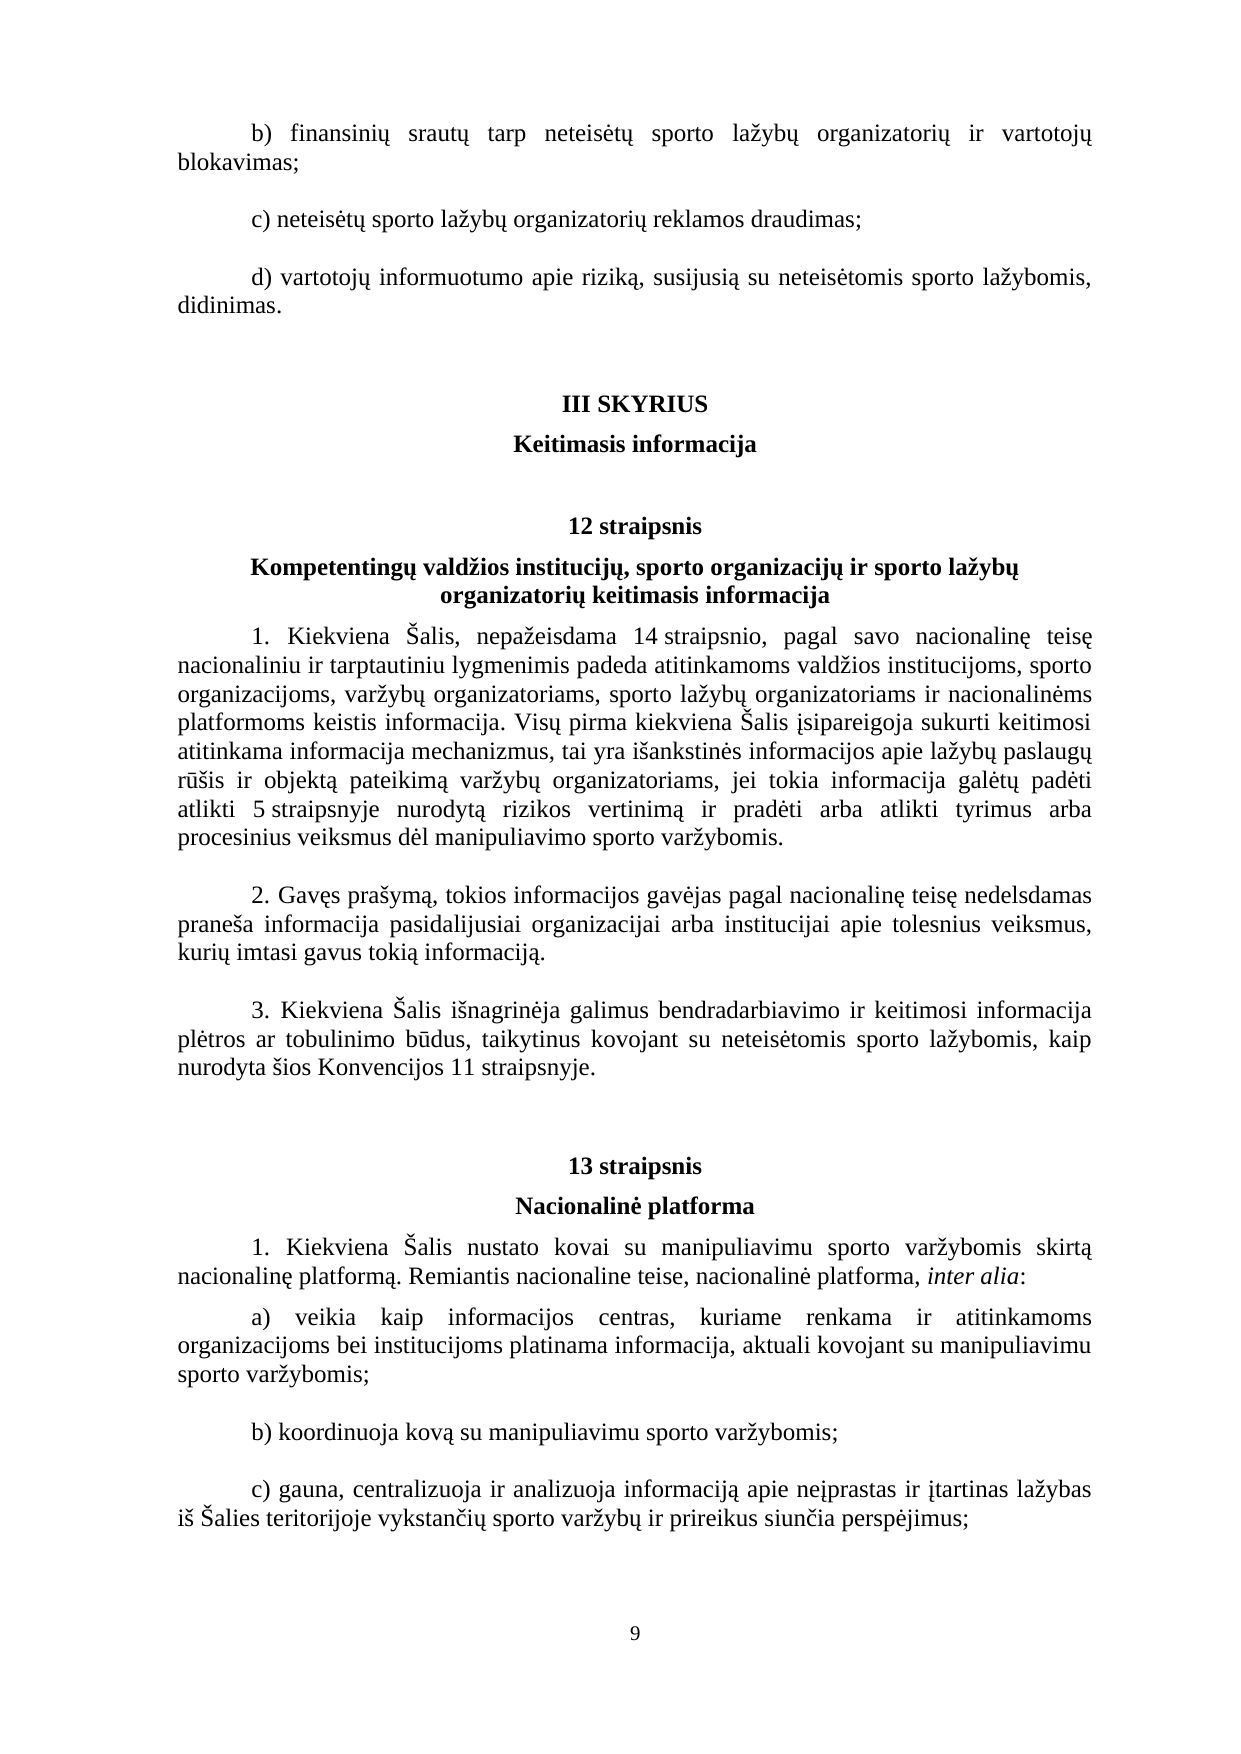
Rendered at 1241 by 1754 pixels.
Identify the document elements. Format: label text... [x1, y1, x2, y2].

text Kompetentingų valdžios institucijų, sporto organizacijų ir sporto lažybų organizatorių keitimasis informacija [177, 552, 1093, 609]
text 1. Kiekviena Šalis, nepažeisdama 14 straipsnio, pagal savo nacionalinę teisę nacionaliniu ir tarptautiniu lygmenimis padeda atitinkamoms valdžios institucijoms, sporto organizacijoms, varžybų organizatoriams, sporto lažybų organizatoriams ir nacionalinėms platformoms keistis informacija. Visų pirma kiekviena Šalis įsipareigoja sukurti keitimosi atitinkama informacija mechanizmus, tai yra išankstinės informacijos apie lažybų paslaugų rūšis ir objektą pateikimą varžybų organizatoriams, jei tokia informacija galėtų padėti atlikti 5 straipsnyje nurodytą rizikos vertinimą ir pradėti arba atlikti tyrimus arba procesinius veiksmus dėl manipuliavimo sporto varžybomis. [177, 621, 1093, 851]
text Nacionalinė platforma [177, 1191, 1093, 1220]
text Keitimasis informacija [177, 429, 1093, 458]
text 3. Kiekviena Šalis išnagrinėja galimus bendradarbiavimo ir keitimosi informacija plėtros ar tobulinimo būdus, taikytinus kovojant su neteisėtomis sporto lažybomis, kaip nurodyta šios Konvencijos 11 straipsnyje. [177, 995, 1093, 1081]
text b) finansinių srautų tarp neteisėtų sporto lažybų organizatorių ir vartotojų blokavimas; [177, 118, 1093, 176]
text 2. Gavęs prašymą, tokios informacijos gavėjas pagal nacionalinę teisę nedelsdamas praneša informacija pasidalijusiai organizacijai arba institucijai apie tolesnius veiksmus, kurių imtasi gavus tokią informaciją. [177, 880, 1093, 966]
text c) neteisėtų sporto lažybų organizatorių reklamos draudimas; [177, 204, 1093, 233]
text 1. Kiekviena Šalis nustato kovai su manipuliavimu sporto varžybomis skirtą nacionalinę platformą. Remiantis nacionaline teise, nacionalinė platforma, inter alia: [177, 1232, 1093, 1290]
text 12 straipsnis [177, 511, 1093, 540]
text III SKYRIUS [177, 389, 1093, 418]
text b) koordinuoja kovą su manipuliavimu sporto varžybomis; [177, 1417, 1093, 1445]
text a) veikia kaip informacijos centras, kuriame renkama ir atitinkamoms organizacijoms bei institucijoms platinama informacija, aktuali kovojant su manipuliavimu sporto varžybomis; [177, 1302, 1093, 1388]
text 13 straipsnis [177, 1151, 1093, 1179]
text d) vartotojų informuotumo apie riziką, susijusią su neteisėtomis sporto lažybomis, didinimas. [177, 262, 1093, 319]
text c) gauna, centralizuoja ir analizuoja informaciją apie neįprastas ir įtartinas lažybas iš Šalies teritorijoje vykstančių sporto varžybų ir prireikus siunčia perspėjimus; [177, 1474, 1093, 1532]
